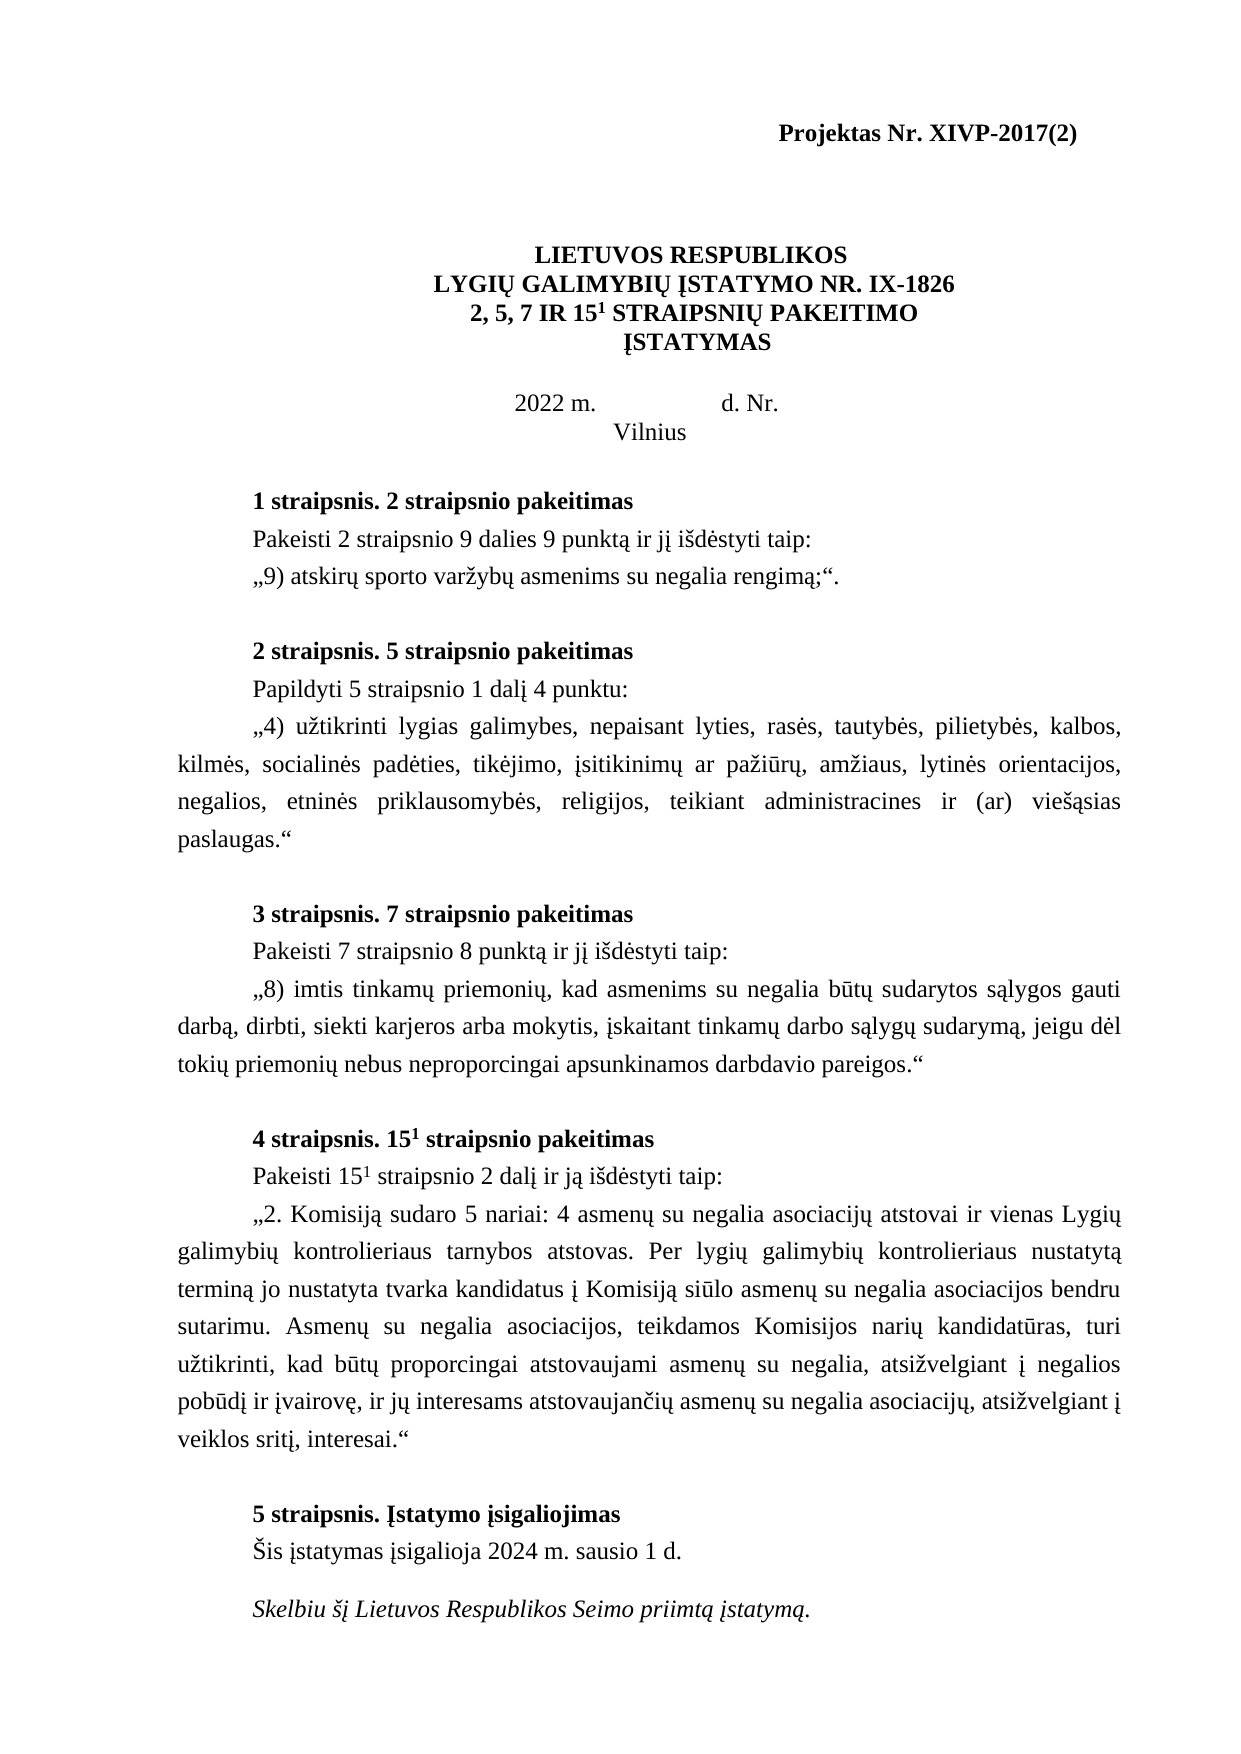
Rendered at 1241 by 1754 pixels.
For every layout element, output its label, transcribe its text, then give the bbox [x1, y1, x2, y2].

text Pakeisti 7 straipsnio 8 punktą ir jį išdėstyti taip: [177, 928, 1122, 965]
text 4 straipsnis. 151 straipsnio pakeitimas [177, 1115, 1122, 1153]
text „9) atskirų sporto varžybų asmenims su negalia rengimą;“. [177, 553, 1122, 590]
text „4) užtikrinti lygias galimybes, nepaisant lyties, rasės, tautybės, pilietybės, kalbos, kilmės, socialinės padėties, tikėjimo, įsitikinimų ar pažiūrų, amžiaus, lytinės orientacijos, negalios, etninės priklausomybės, religijos, teikiant administracines ir (ar) viešąsias paslaugas.“ [177, 703, 1122, 853]
text Papildyti 5 straipsnio 1 dalį 4 punktu: [177, 665, 1122, 703]
text 5 straipsnis. Įstatymo įsigaliojimas [177, 1490, 1122, 1528]
text LYGIŲ GALIMYBIŲ ĮSTATYMO NR. IX-1826 [177, 269, 1122, 298]
text Vilnius [177, 417, 1122, 445]
text 2 straipsnis. 5 straipsnio pakeitimas [177, 628, 1122, 665]
text „2. Komisiją sudaro 5 nariai: 4 asmenų su negalia asociacijų atstovai ir vienas Lygių galimybių kontrolieriaus tarnybos atstovas. Per lygių galimybių kontrolieriaus nustatytą terminą jo nustatyta tvarka kandidatus į Komisiją siūlo asmenų su negalia asociacijos bendru sutarimu. Asmenų su negalia asociacijos, teikdamos Komisijos narių kandidatūras, turi užtikrinti, kad būtų proporcingai atstovaujami asmenų su negalia, atsižvelgiant į negalios pobūdį ir įvairovę, ir jų interesams atstovaujančių asmenų su negalia asociacijų, atsižvelgiant į veiklos sritį, interesai.“ [177, 1190, 1122, 1453]
text Pakeisti 151 straipsnio 2 dalį ir ją išdėstyti taip: [177, 1153, 1122, 1190]
text Pakeisti 2 straipsnio 9 dalies 9 punktą ir jį išdėstyti taip: [177, 515, 1122, 553]
text 2022 m. d. Nr. [177, 388, 1122, 417]
text „8) imtis tinkamų priemonių, kad asmenims su negalia būtų sudarytos sąlygos gauti darbą, dirbti, siekti karjeros arba mokytis, įskaitant tinkamų darbo sąlygų sudarymą, jeigu dėl tokių priemonių nebus neproporcingai apsunkinamos darbdavio pareigos.“ [177, 965, 1122, 1078]
text LIETUVOS RESPUBLIKOS [177, 240, 1122, 269]
text ĮSTATYMAS [177, 327, 1122, 355]
text Šis įstatymas įsigalioja 2024 m. sausio 1 d. [177, 1528, 1122, 1565]
text 3 straipsnis. 7 straipsnio pakeitimas [177, 890, 1122, 928]
text 1 straipsnis. 2 straipsnio pakeitimas [177, 478, 1122, 515]
text Projektas Nr. XIVP-2017(2) [778, 118, 1124, 147]
text Skelbiu šį Lietuvos Respublikos Seimo priimtą įstatymą. [177, 1594, 1122, 1623]
text 2, 5, 7 IR 151 STRAIPSNIŲ PAKEITIMO [177, 298, 1122, 327]
